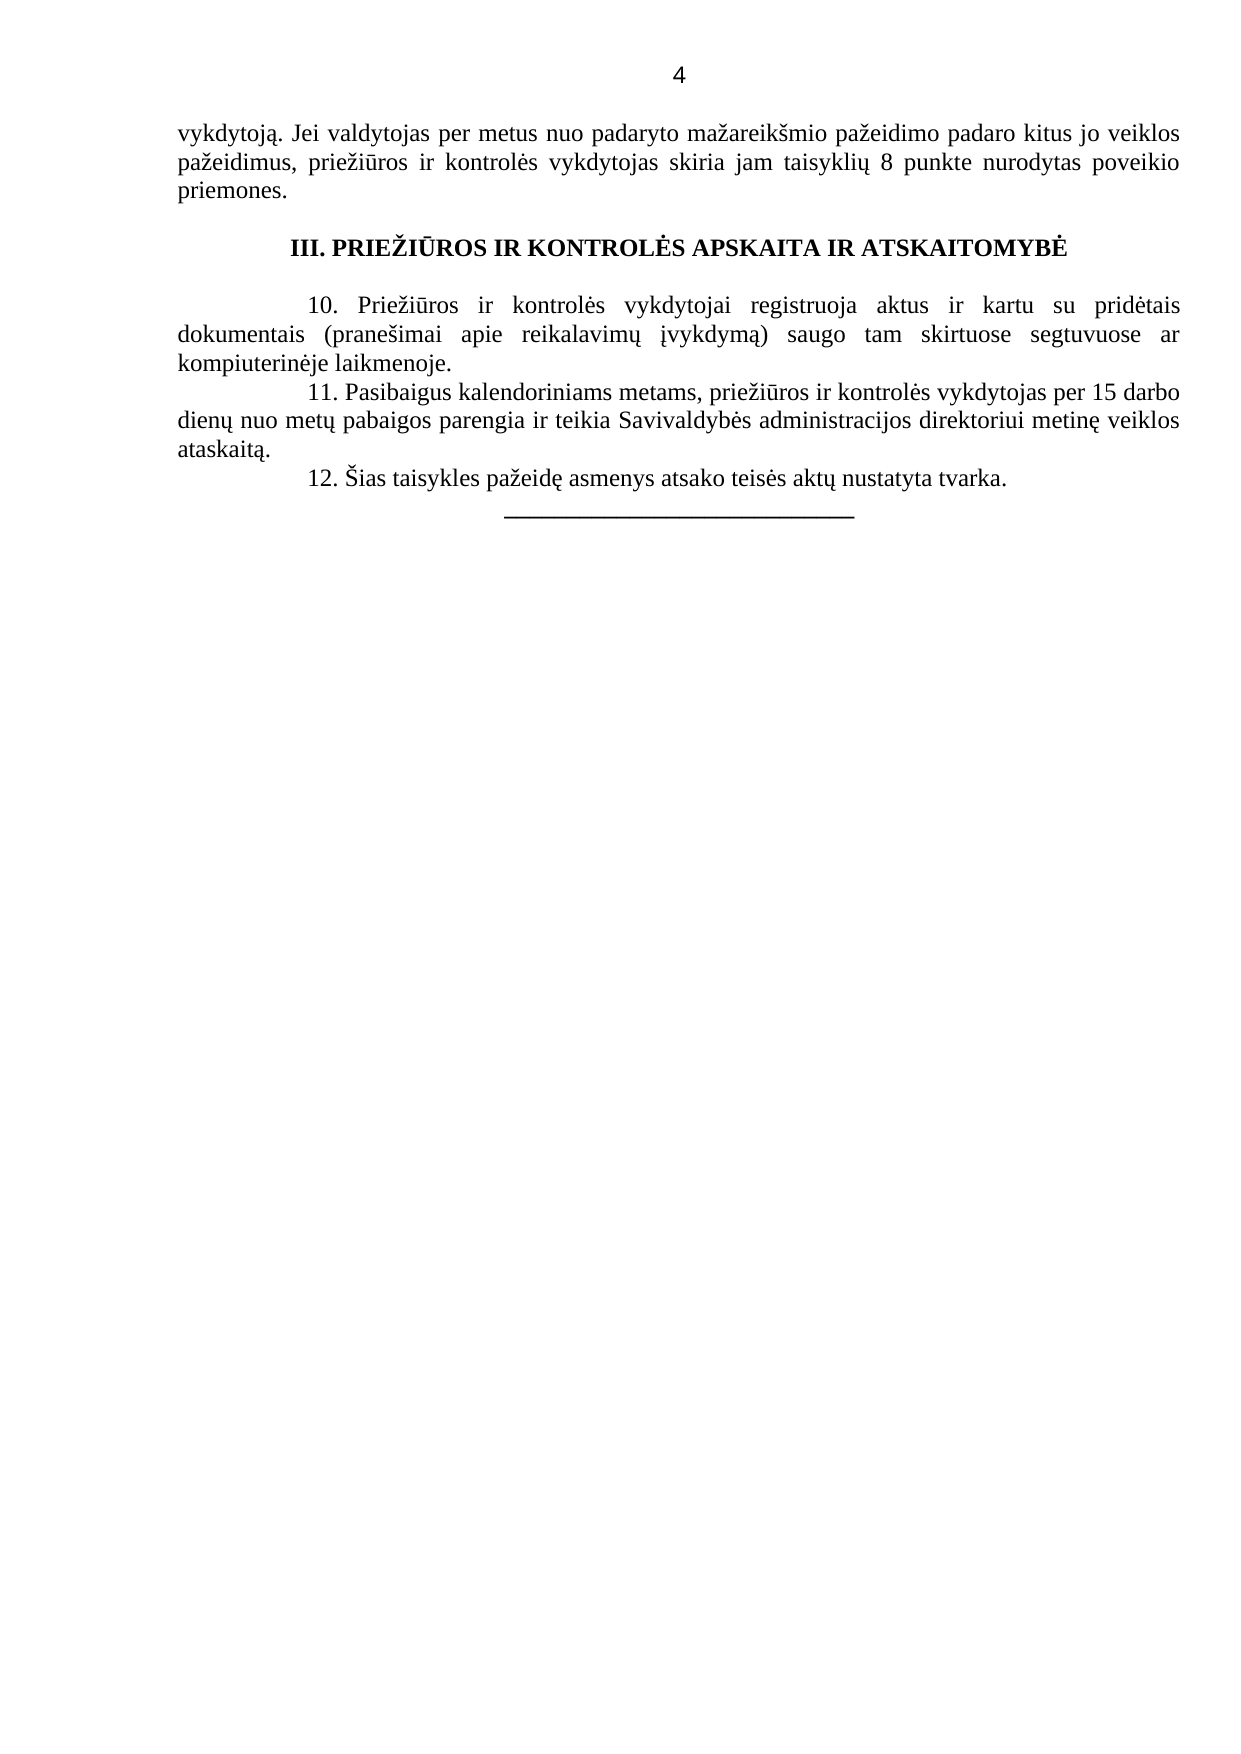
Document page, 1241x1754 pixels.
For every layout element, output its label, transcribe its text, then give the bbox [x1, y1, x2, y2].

text 11. Pasibaigus kalendoriniams metams, priežiūros ir kontrolės vykdytojas per 15 darbo dienų nuo metų pabaigos parengia ir teikia Savivaldybės administracijos direktoriui metinę veiklos ataskaitą. [177, 377, 1181, 463]
text 10. Priežiūros ir kontrolės vykdytojai registruoja aktus ir kartu su pridėtais dokumentais (pranešimai apie reikalavimų įvykdymą) saugo tam skirtuose segtuvuose ar kompiuterinėje laikmenoje. [177, 291, 1181, 377]
text vykdytoją. Jei valdytojas per metus nuo padaryto mažareikšmio pažeidimo padaro kitus jo veiklos pažeidimus, priežiūros ir kontrolės vykdytojas skiria jam taisyklių 8 punkte nurodytas poveikio priemones. [177, 118, 1181, 204]
text III. PRIEŽIŪROS IR KONTROLĖS APSKAITA IR ATSKAITOMYBĖ [177, 233, 1181, 262]
text 12. Šias taisykles pažeidę asmenys atsako teisės aktų nustatyta tvarka. [177, 463, 1181, 492]
text ____________________________ [177, 492, 1181, 521]
